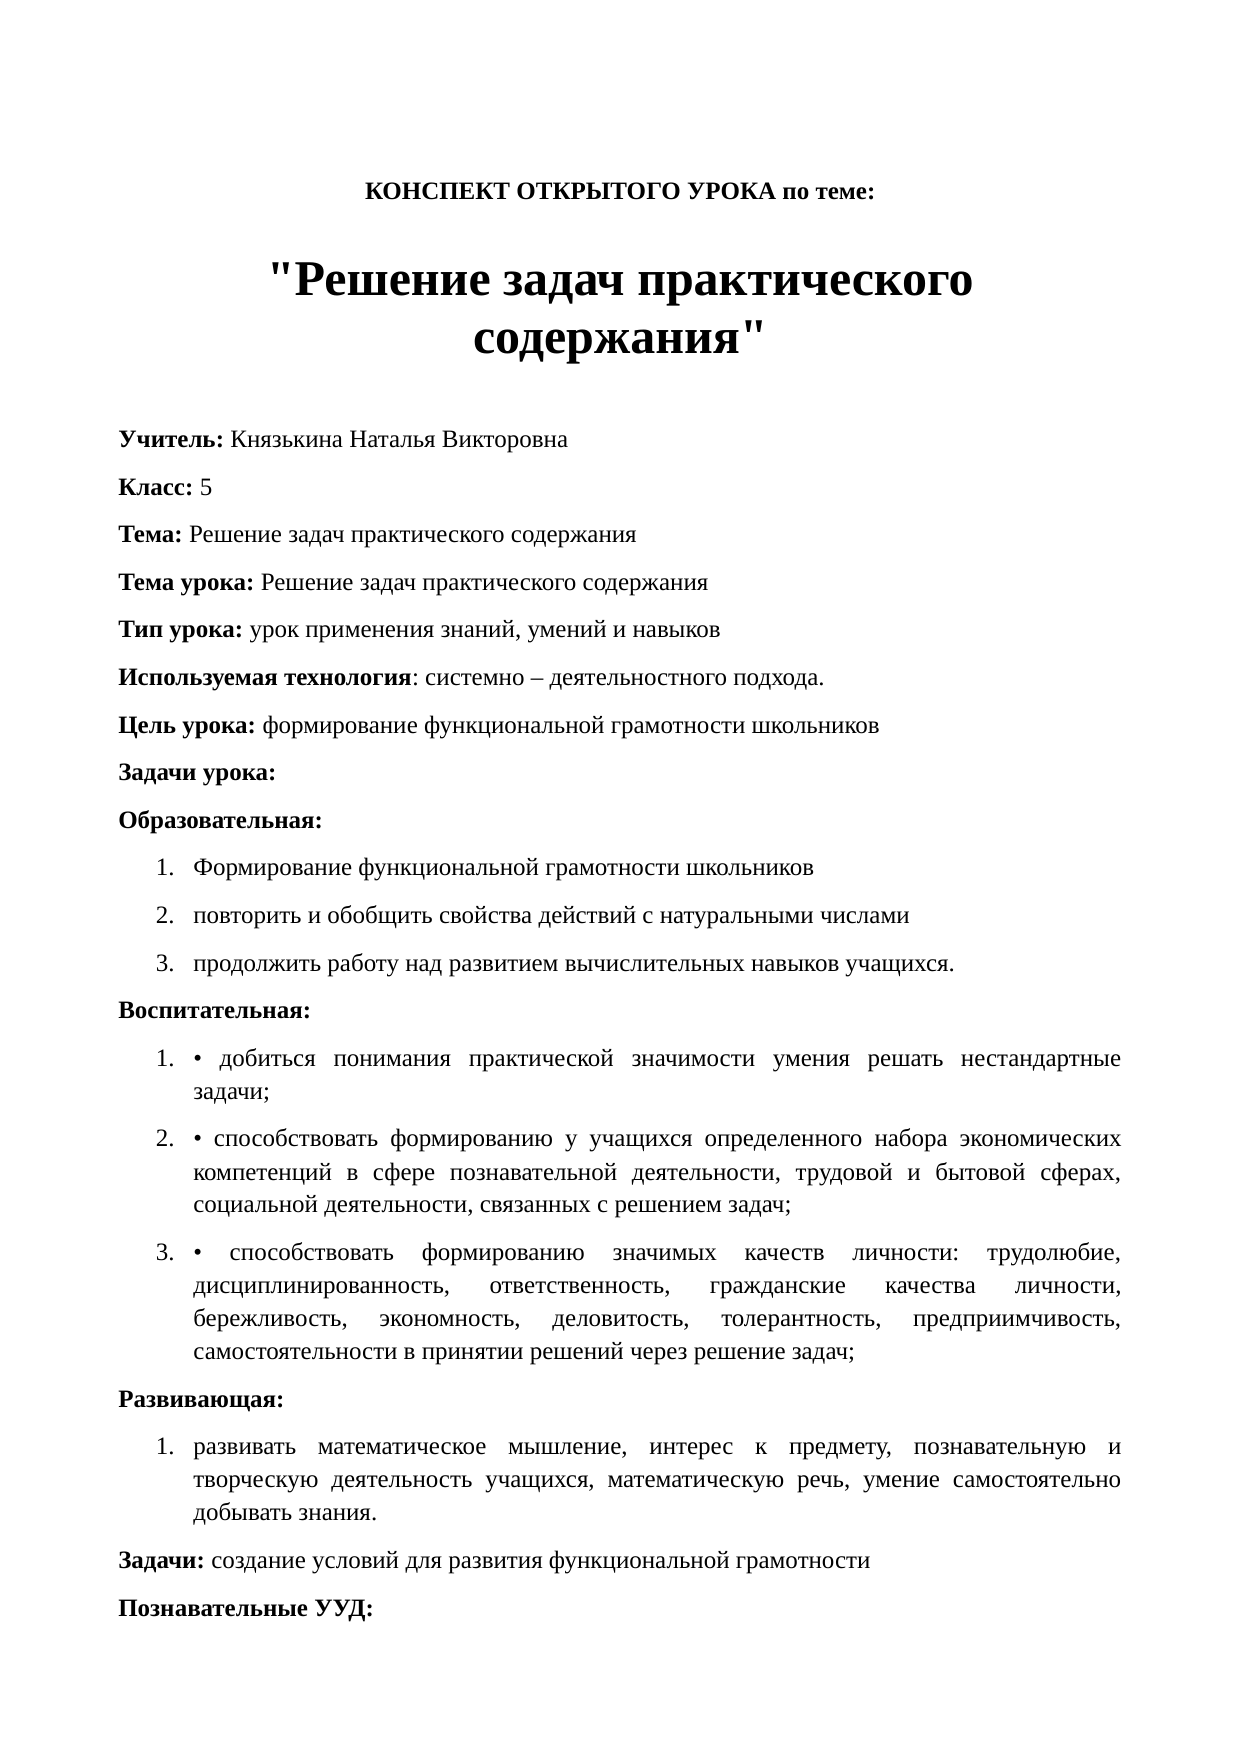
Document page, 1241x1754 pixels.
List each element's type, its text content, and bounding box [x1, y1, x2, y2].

text Задачи урока: [118, 757, 1122, 786]
text Образовательная: [118, 805, 1122, 834]
list • добиться понимания практической значимости умения решать нестандартные задачи; [156, 1043, 1122, 1105]
text Цель урока: формирование функциональной грамотности школьников [118, 710, 1122, 738]
subtitle "Решение задач практического содержания" [118, 249, 1122, 364]
text Воспитательная: [118, 995, 1122, 1024]
list • способствовать формированию у учащихся определенного набора экономических компетенций в сфере познавательной деятельности, трудовой и бытовой сферах, социальной деятельности, связанных с решением задач; [156, 1123, 1122, 1218]
text Задачи: создание условий для развития функциональной грамотности [118, 1545, 1122, 1574]
text Тип урока: урок применения знаний, умений и навыков [118, 614, 1122, 643]
text Класс: 5 [118, 472, 1122, 500]
list повторить и обобщить свойства действий с натуральными числами [156, 900, 1122, 929]
text Тема: Решение задач практического содержания [118, 519, 1122, 548]
list продолжить работу над развитием вычислительных навыков учащихся. [156, 948, 1122, 976]
list развивать математическое мышление, интерес к предмету, познавательную и творческую деятельность учащихся, математическую речь, умение самостоятельно добывать знания. [156, 1431, 1122, 1526]
text Учитель: Князькина Наталья Викторовна [118, 424, 1122, 453]
text Познавательные УУД: [118, 1593, 1122, 1621]
list • способствовать формированию значимых качеств личности: трудолюбие, дисциплинированность, ответственность, гражданские качества личности, бережливость, экономность, деловитость, толерантность, предприимчивость, самостоятельности в принятии решений через решение задач; [156, 1237, 1122, 1365]
list Формирование функциональной грамотности школьников [156, 852, 1122, 881]
text Используемая технология: системно – деятельностного подхода. [118, 662, 1122, 691]
text Развивающая: [118, 1384, 1122, 1413]
text КОНСПЕКТ ОТКРЫТОГО УРОКА по теме: [118, 176, 1122, 205]
text Тема урока: Решение задач практического содержания [118, 567, 1122, 596]
